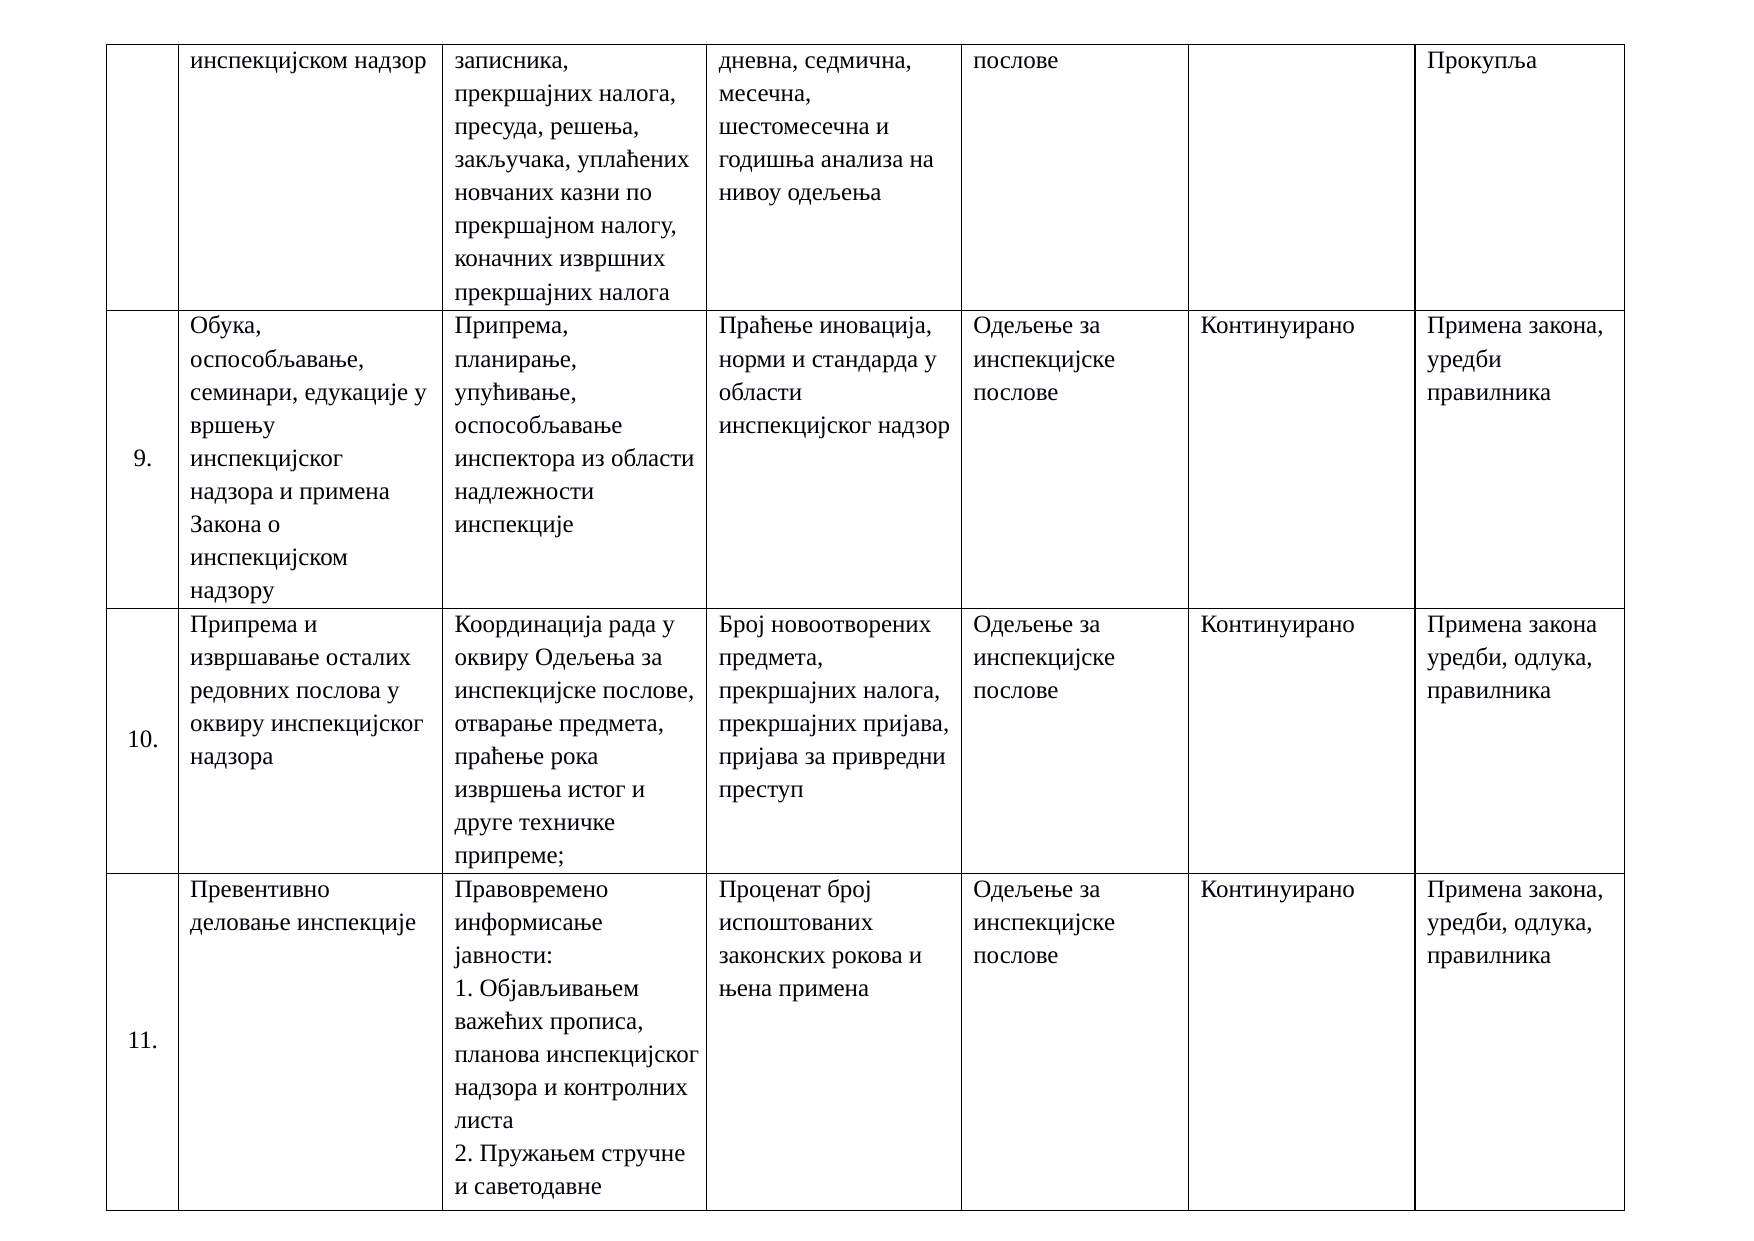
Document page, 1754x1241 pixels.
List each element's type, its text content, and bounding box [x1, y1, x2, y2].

table_cell 10. [107, 609, 178, 873]
table_cell 11. [107, 874, 178, 1209]
table_cell Примена закона уредби, одлука, правилника [1416, 609, 1624, 873]
table_cell Припрема и извршавање осталих редовних послова у оквиру инспекцијског надзора [179, 609, 442, 873]
table_cell Припрема, планирање, упућивање, оспособљавање инспектора из области надлежности инспекције [443, 311, 706, 608]
table_cell послове [962, 45, 1188, 309]
table_cell Примена закона, уредби правилника [1416, 311, 1624, 608]
table_cell [107, 45, 178, 309]
table_cell Одељење за инспекцијске послове [962, 874, 1188, 1209]
table_cell Примена закона, уредби, одлука, правилника [1416, 874, 1624, 1209]
table_cell Обука, оспособљавање, семинари, едукације у вршењу инспекцијског надзора и примена Закона о инспекцијском надзору [179, 311, 442, 608]
table_cell Превентивно деловање инспекције [179, 874, 442, 1209]
table_cell Континуирано [1189, 311, 1414, 608]
table_cell Континуирано [1189, 874, 1414, 1209]
table_cell Прокупља [1416, 45, 1624, 309]
table_cell инспекцијском надзор [179, 45, 442, 309]
table_cell Број новоотворених предмета, прекршајних налога, прекршајних пријава, пријава за привредни преступ [707, 609, 961, 873]
table_cell Одељење за инспекцијске послове [962, 311, 1188, 608]
table_cell Одељење за инспекцијске послове [962, 609, 1188, 873]
table_cell Проценат број испоштованих законских рокова и њена примена [707, 874, 961, 1209]
table_cell [1189, 45, 1414, 309]
table_cell записника, прекршајних налога, пресуда, решења, закључака, уплаћених новчаних казни по прекршајном налогу, коначних извршних прекршајних налога [443, 45, 706, 309]
table_cell 9. [107, 311, 178, 608]
table_cell Праћење иновација, норми и стандарда у области инспекцијског надзор [707, 311, 961, 608]
table_cell дневна, седмична, месечна, шестомесечна и годишња анализа на нивоу одељења [707, 45, 961, 309]
table_cell Правовремено информисање јавности: 1. Објављивањем важећих прописа, планова инспекцијског надзора и контролних листа 2. Пружањем стручне и саветодавне [443, 874, 706, 1209]
table_cell Континуирано [1189, 609, 1414, 873]
table_cell Координација рада у оквиру Одељења за инспекцијске послове, отварање предмета, праћење рока извршења истог и друге техничке припреме; [443, 609, 706, 873]
